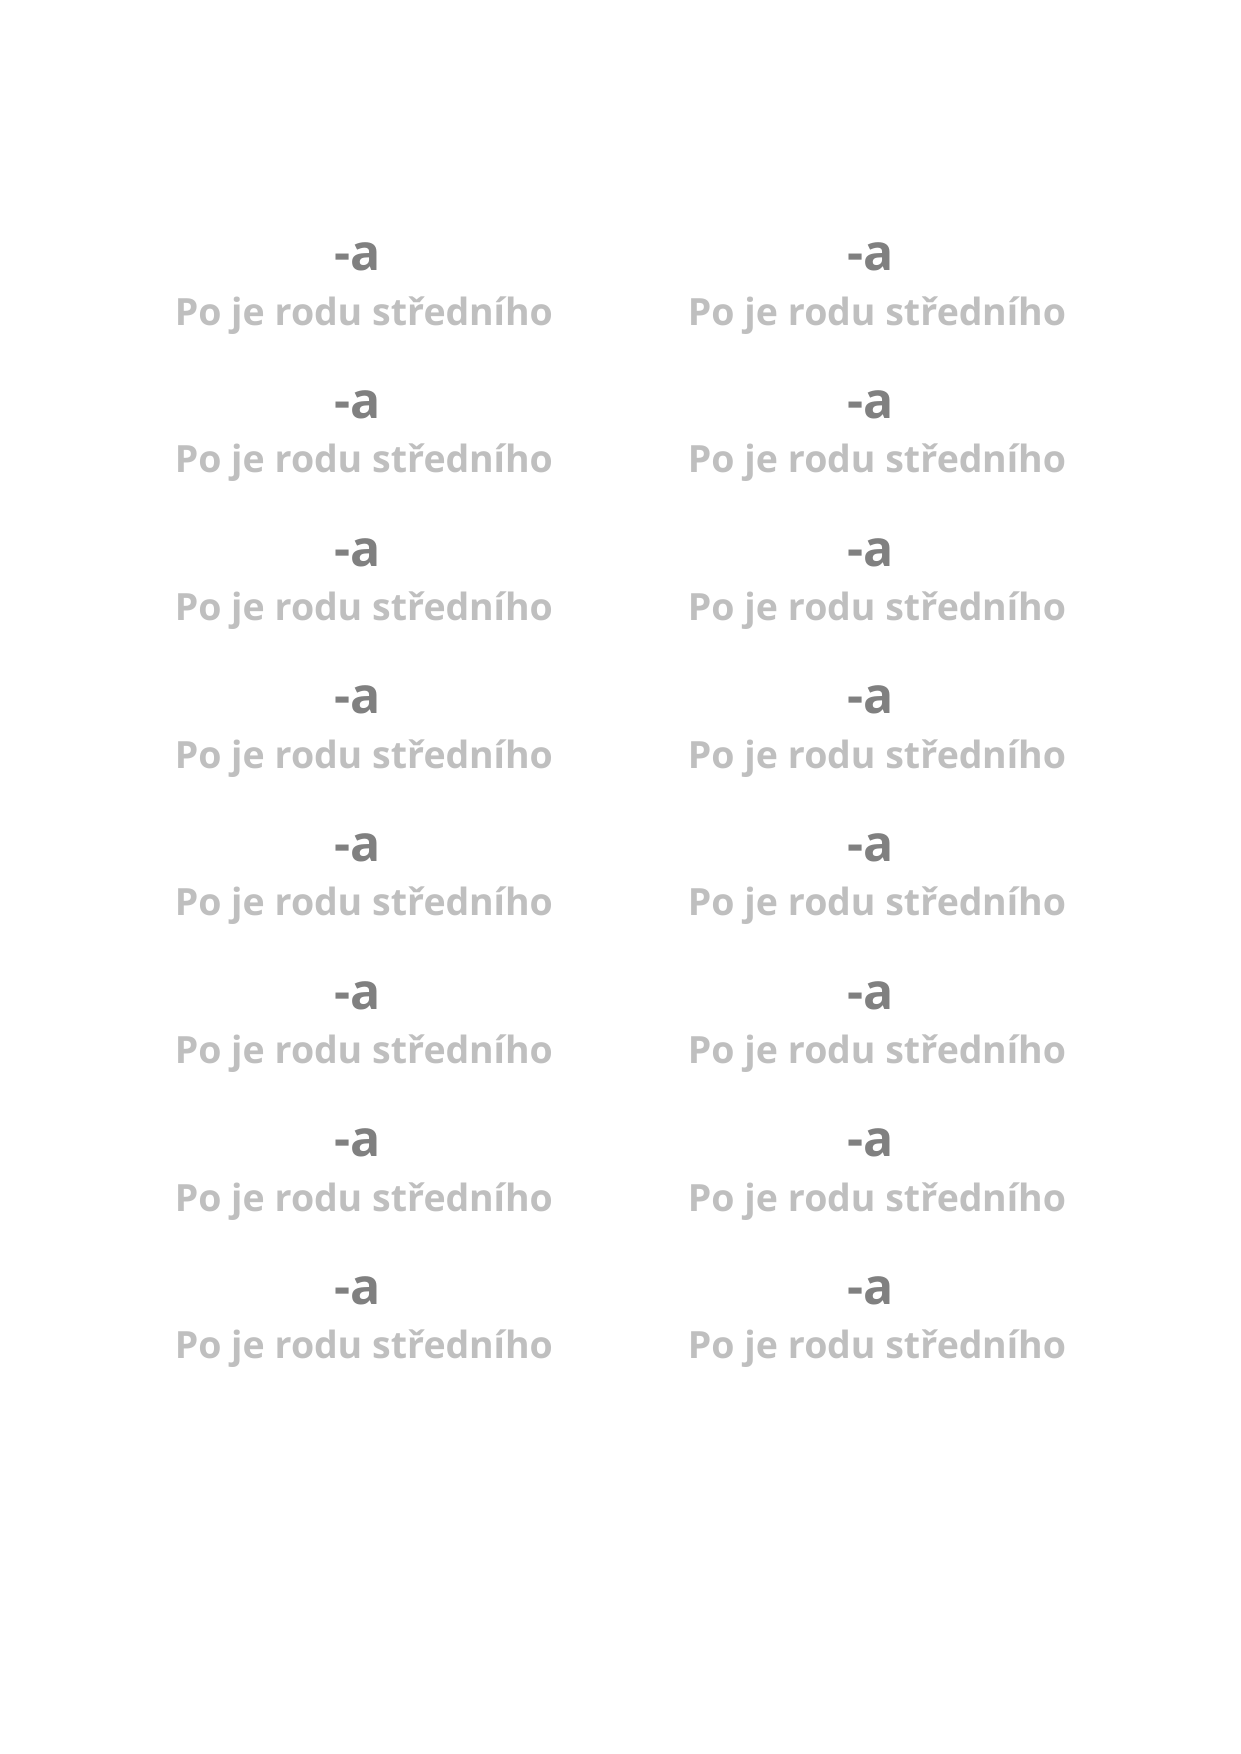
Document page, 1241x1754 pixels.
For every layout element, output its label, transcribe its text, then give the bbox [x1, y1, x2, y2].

table_cell -a Po je rodu středního [107, 794, 620, 941]
table_cell -a Po je rodu středního [107, 498, 620, 646]
table_header -a Po je rodu středního [107, 203, 620, 350]
table_cell -a Po je rodu středního [620, 498, 1133, 646]
table_header -a Po je rodu středního [620, 203, 1133, 350]
table_cell -a Po je rodu středního [620, 1089, 1133, 1237]
table_cell -a Po je rodu středního [107, 646, 620, 793]
table_cell -a Po je rodu středního [620, 646, 1133, 793]
table_cell -a Po je rodu středního [107, 350, 620, 498]
table_cell -a Po je rodu středního [620, 941, 1133, 1089]
table_cell -a Po je rodu středního [620, 1237, 1133, 1384]
table_cell -a Po je rodu středního [620, 350, 1133, 498]
table_cell -a Po je rodu středního [107, 941, 620, 1089]
table_cell -a Po je rodu středního [620, 794, 1133, 941]
table_cell -a Po je rodu středního [107, 1237, 620, 1384]
table_cell -a Po je rodu středního [107, 1089, 620, 1237]
